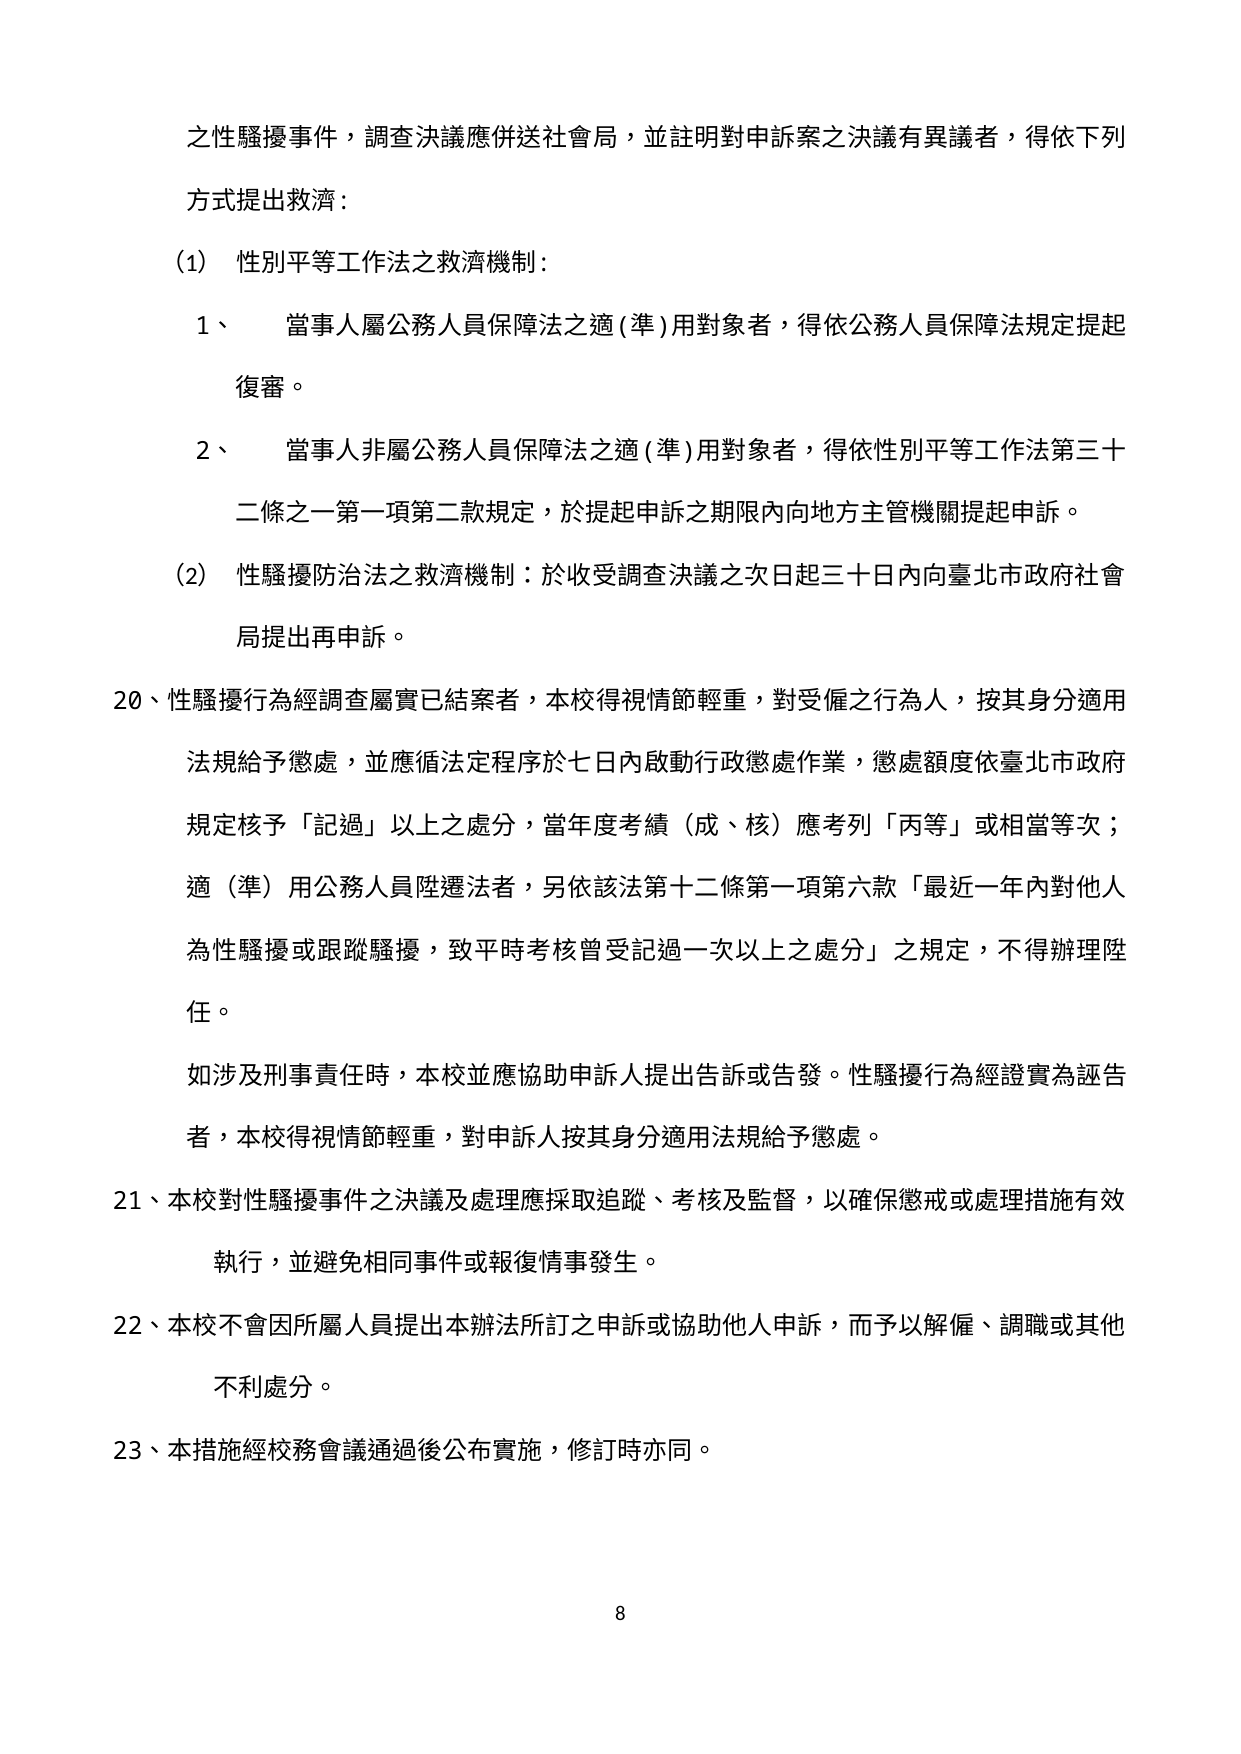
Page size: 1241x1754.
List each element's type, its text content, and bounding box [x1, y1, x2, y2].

list 性別平等工作法之救濟機制: [160, 219, 1128, 282]
text 之性騷擾事件，調查決議應併送社會局，並註明對申訴案之決議有異議者，得依下列方式提出救濟: [112, 94, 1128, 219]
list 本校對性騷擾事件之決議及處理應採取追蹤、考核及監督，以確保懲戒或處理措施有效執行，並避免相同事件或報復情事發生。 [112, 1157, 1128, 1282]
list 當事人非屬公務人員保障法之適(準)用對象者，得依性別平等工作法第三十二條之一第一項第二款規定，於提起申訴之期限內向地方主管機關提起申訴。 [195, 407, 1128, 532]
list 當事人屬公務人員保障法之適(準)用對象者，得依公務人員保障法規定提起復審。 [195, 282, 1128, 407]
list 性騷擾防治法之救濟機制：於收受調查決議之次日起三十日內向臺北市政府社會局提出再申訴。 [160, 532, 1128, 657]
list 本措施經校務會議通過後公布實施，修訂時亦同。 [112, 1407, 1128, 1469]
list 性騷擾行為經調查屬實已結案者，本校得視情節輕重，對受僱之行為人，按其身分適用法規給予懲處，並應循法定程序於七日內啟動行政懲處作業，懲處額度依臺北市政府規定核予「記過」以上之處分，當年度考績（成、核）應考列「丙等」或相當等次；適（準）用公務人員陞遷法者，另依該法第十二條第一項第六款「最近一年內對他人為性騷擾或跟蹤騷擾，致平時考核曾受記過一次以上之處分」之規定，不得辦理陞任。 [112, 657, 1128, 1032]
text 如涉及刑事責任時，本校並應協助申訴人提出告訴或告發。性騷擾行為經證實為誣告者，本校得視情節輕重，對申訴人按其身分適用法規給予懲處。 [186, 1032, 1128, 1157]
list 本校不會因所屬人員提出本辦法所訂之申訴或協助他人申訴，而予以解僱、調職或其他不利處分。 [112, 1282, 1128, 1407]
